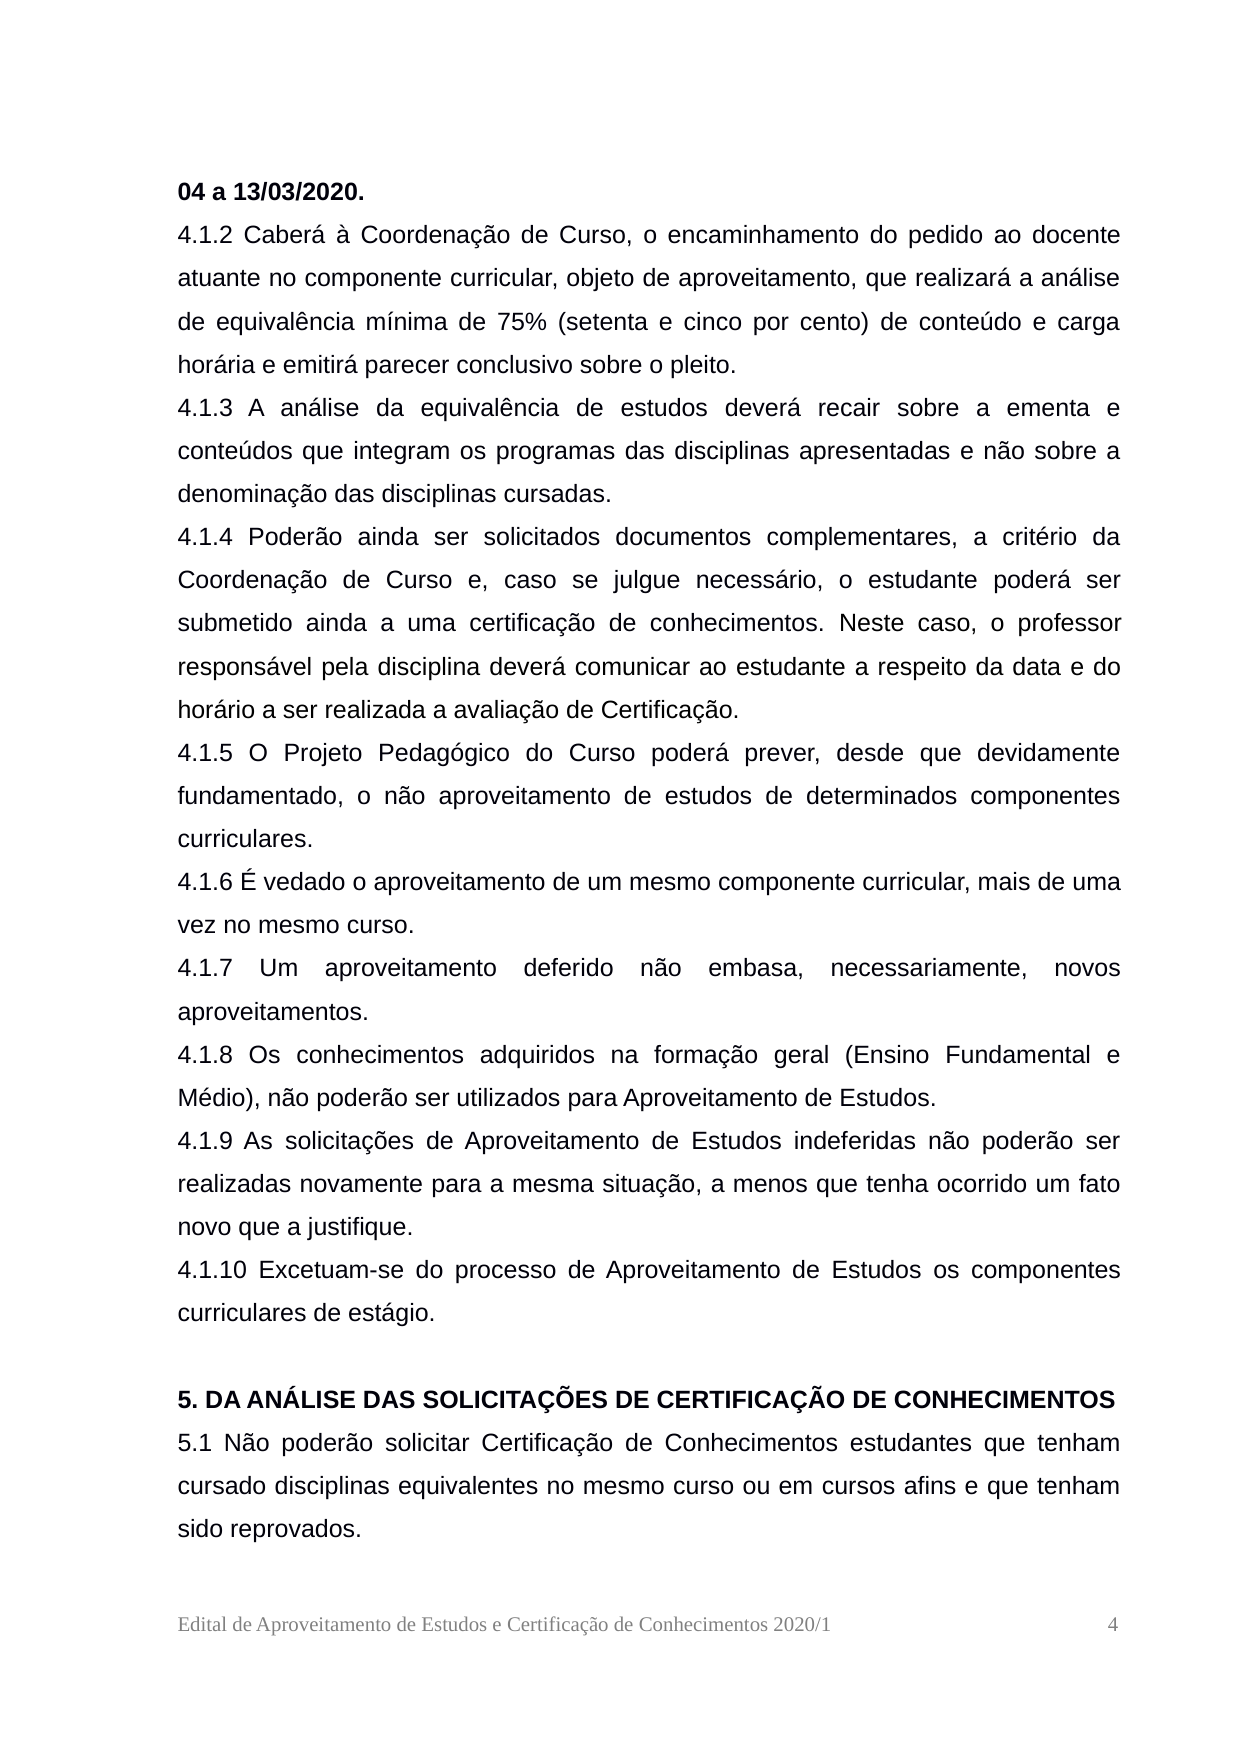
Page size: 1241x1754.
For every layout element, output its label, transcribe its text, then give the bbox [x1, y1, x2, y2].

text 4.1.8 Os conhecimentos adquiridos na formação geral (Ensino Fundamental e Médio), não poderão ser utilizados para Aproveitamento de Estudos. [177, 1040, 1122, 1112]
text 4.1.7 Um aproveitamento deferido não embasa, necessariamente, novos aproveitamentos. [177, 953, 1122, 1025]
text 4.1.3 A análise da equivalência de estudos deverá recair sobre a ementa e conteúdos que integram os programas das disciplinas apresentadas e não sobre a denominação das disciplinas cursadas. [177, 393, 1122, 508]
text 4.1.10 Excetuam-se do processo de Aproveitamento de Estudos os componentes curriculares de estágio. [177, 1255, 1122, 1327]
text 4.1.6 É vedado o aproveitamento de um mesmo componente curricular, mais de uma vez no mesmo curso. [177, 867, 1122, 939]
text 5.1 Não poderão solicitar Certificação de Conhecimentos estudantes que tenham cursado disciplinas equivalentes no mesmo curso ou em cursos afins e que tenham sido reprovados. [177, 1428, 1122, 1543]
text 4.1.5 O Projeto Pedagógico do Curso poderá prever, desde que devidamente fundamentado, o não aproveitamento de estudos de determinados componentes curriculares. [177, 738, 1122, 853]
text 4.1.4 Poderão ainda ser solicitados documentos complementares, a critério da Coordenação de Curso e, caso se julgue necessário, o estudante poderá ser submetido ainda a uma certificação de conhecimentos. Neste caso, o professor responsável pela disciplina deverá comunicar ao estudante a respeito da data e do horário a ser realizada a avaliação de Certificação. [177, 522, 1122, 723]
text 4.1.9 As solicitações de Aproveitamento de Estudos indeferidas não poderão ser realizadas novamente para a mesma situação, a menos que tenha ocorrido um fato novo que a justifique. [177, 1126, 1122, 1241]
text 4.1.2 Caberá à Coordenação de Curso, o encaminhamento do pedido ao docente atuante no componente curricular, objeto de aproveitamento, que realizará a análise de equivalência mínima de 75% (setenta e cinco por cento) de conteúdo e carga horária e emitirá parecer conclusivo sobre o pleito. [177, 220, 1122, 378]
text 5. DA ANÁLISE DAS SOLICITAÇÕES DE CERTIFICAÇÃO DE CONHECIMENTOS [177, 1385, 1122, 1413]
text 04 a 13/03/2020. [177, 177, 1122, 206]
